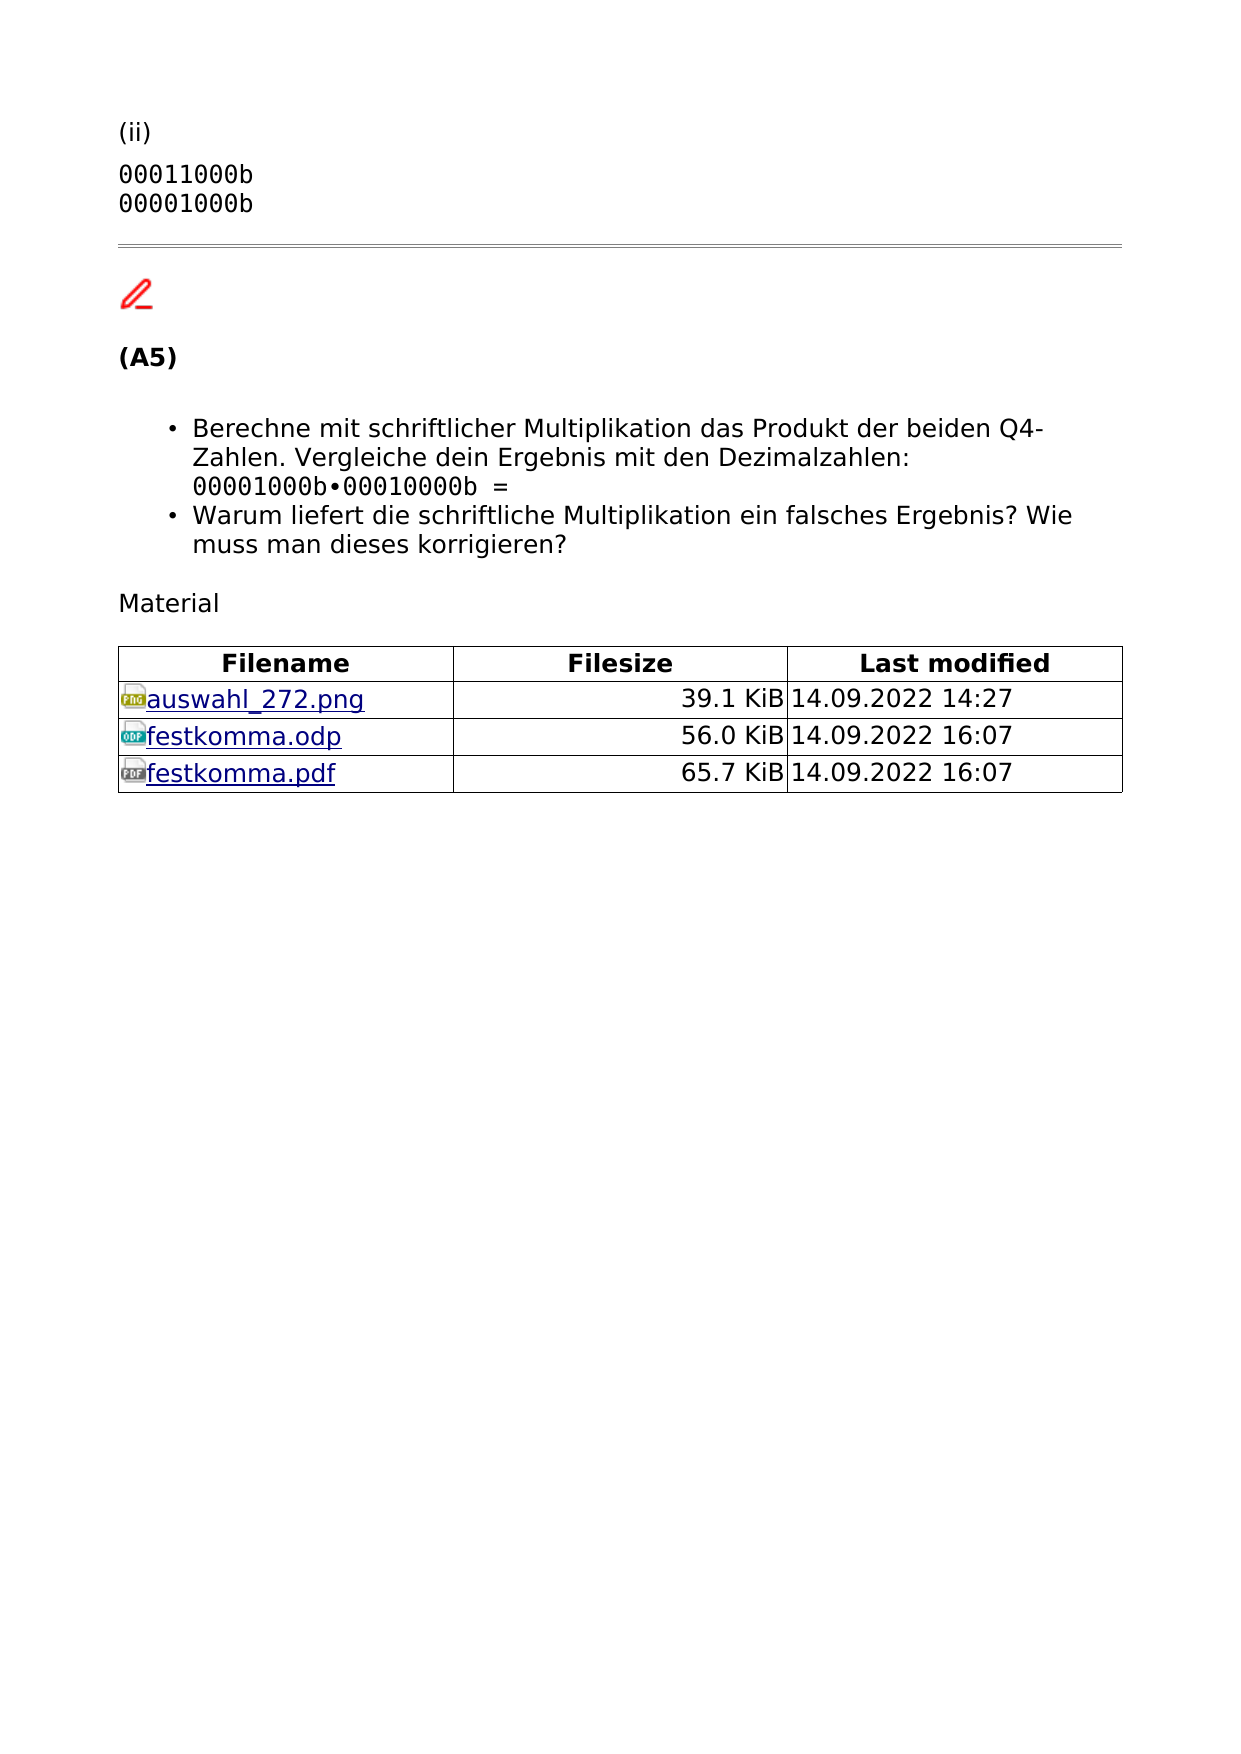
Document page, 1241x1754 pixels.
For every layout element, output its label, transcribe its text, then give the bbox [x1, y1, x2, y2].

table_cell 14.09.2022 16:07 [788, 719, 1122, 755]
subtitle (A5) [118, 343, 1122, 372]
table_cell 65.7 KiB [454, 756, 787, 792]
picture [121, 720, 147, 746]
picture [121, 683, 147, 709]
list Berechne mit schriftlicher Multiplikation das Produkt der beiden Q4-Zahlen. Vergleiche dein Ergebnis mit den Dezimalzahlen: 00001000b∙00010000b = [177, 414, 1122, 502]
text Material [118, 589, 1122, 618]
table_header Last modified [788, 647, 1122, 681]
table_header Filesize [454, 647, 787, 681]
picture [121, 757, 147, 783]
table_cell 56.0 KiB [454, 719, 787, 755]
table_cell 14.09.2022 14:27 [788, 682, 1122, 718]
list Warum liefert die schriftliche Multiplikation ein falsches Ergebnis? Wie muss man dieses korrigieren? [177, 502, 1122, 560]
table_cell festkomma.pdf [119, 756, 453, 792]
table_header Filename [119, 647, 453, 681]
text (ii) [118, 118, 1122, 147]
text 00011000b 00001000b [118, 160, 1122, 218]
picture [118, 276, 156, 314]
table_cell 39.1 KiB [454, 682, 787, 718]
table_cell festkomma.odp [119, 719, 453, 755]
table_cell 14.09.2022 16:07 [788, 756, 1122, 792]
table_cell auswahl_272.png [119, 682, 453, 718]
